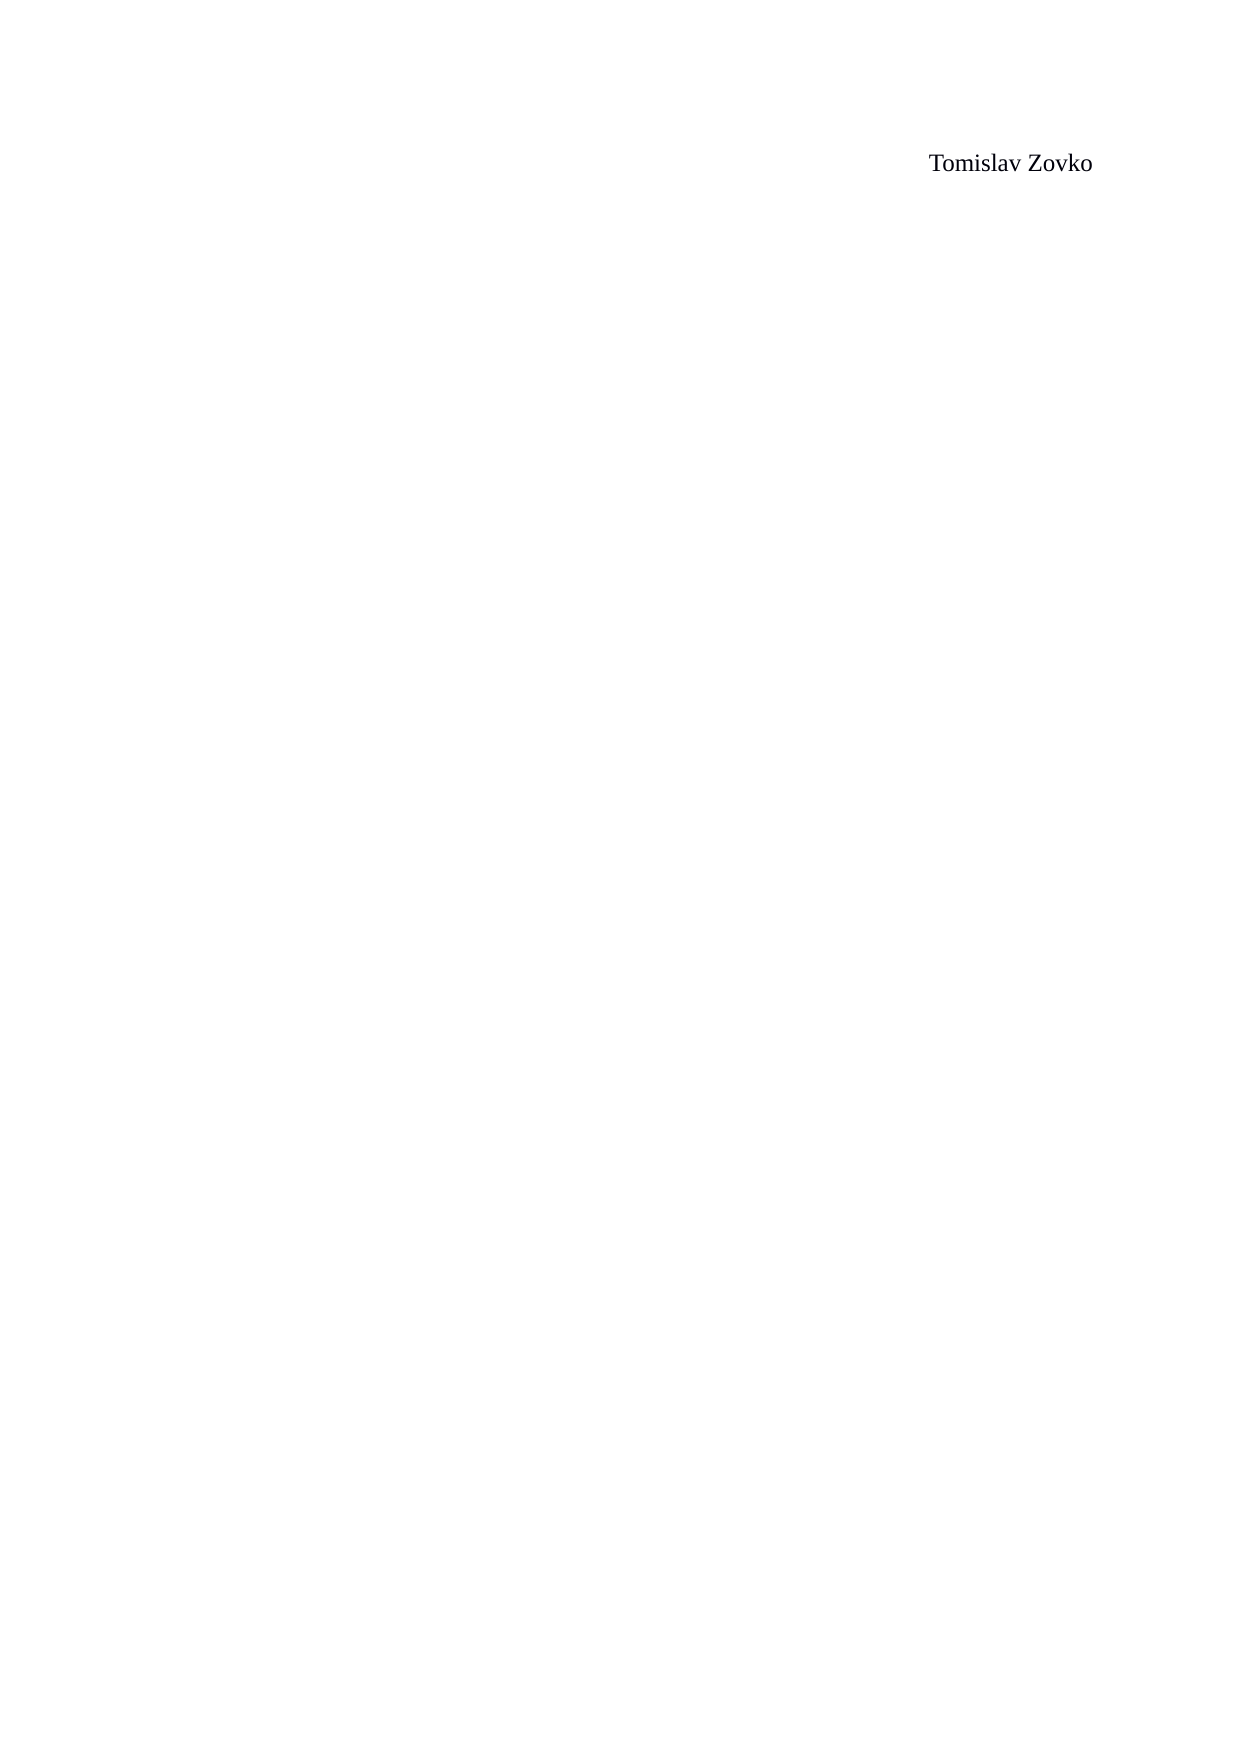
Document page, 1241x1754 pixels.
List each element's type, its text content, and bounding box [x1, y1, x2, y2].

text Tomislav Zovko [148, 148, 1093, 176]
